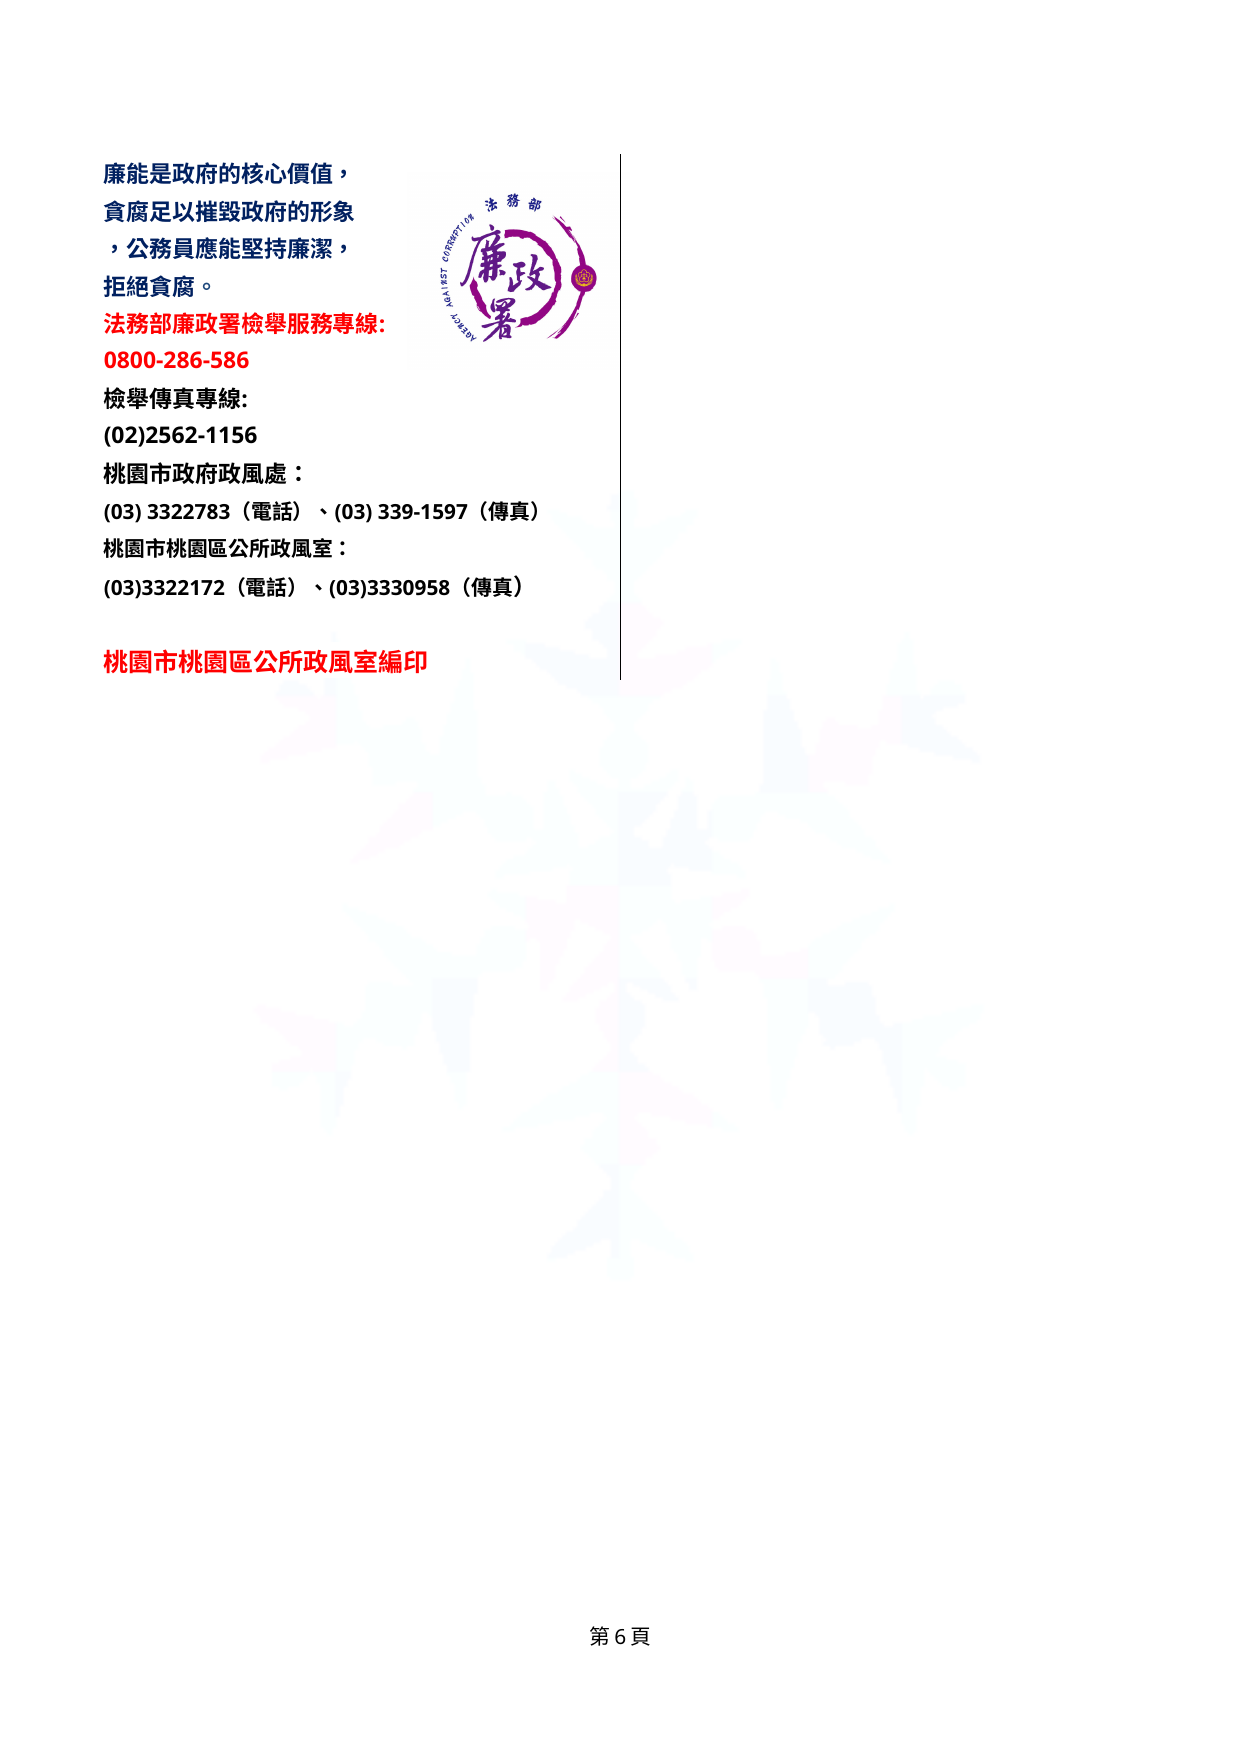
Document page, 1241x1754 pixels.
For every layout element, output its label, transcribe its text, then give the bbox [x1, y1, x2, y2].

picture [407, 172, 620, 371]
text ，公務員應能堅持廉潔， [103, 229, 407, 266]
text 檢舉傳真專線: [103, 379, 581, 416]
text (02)2562-1156 [103, 416, 581, 454]
text (03) 3322783（電話）、(03) 339-1597（傳真） [103, 491, 151, 529]
text 桃園市政府政風處： [103, 454, 151, 491]
text 貪腐足以摧毀政府的形象 [103, 191, 407, 229]
text 桃園市桃園區公所政風室編印 [103, 641, 151, 679]
text 拒絕貪腐。 [103, 266, 407, 304]
text 桃園市桃園區公所政風室： [103, 529, 151, 566]
text 法務部廉政署檢舉服務專線:0800-286-586 [103, 304, 581, 379]
picture [621, 172, 630, 371]
text 廉能是政府的核心價值， [103, 154, 581, 191]
text (03)3322172（電話）、(03)3330958（傳真） [103, 566, 151, 604]
